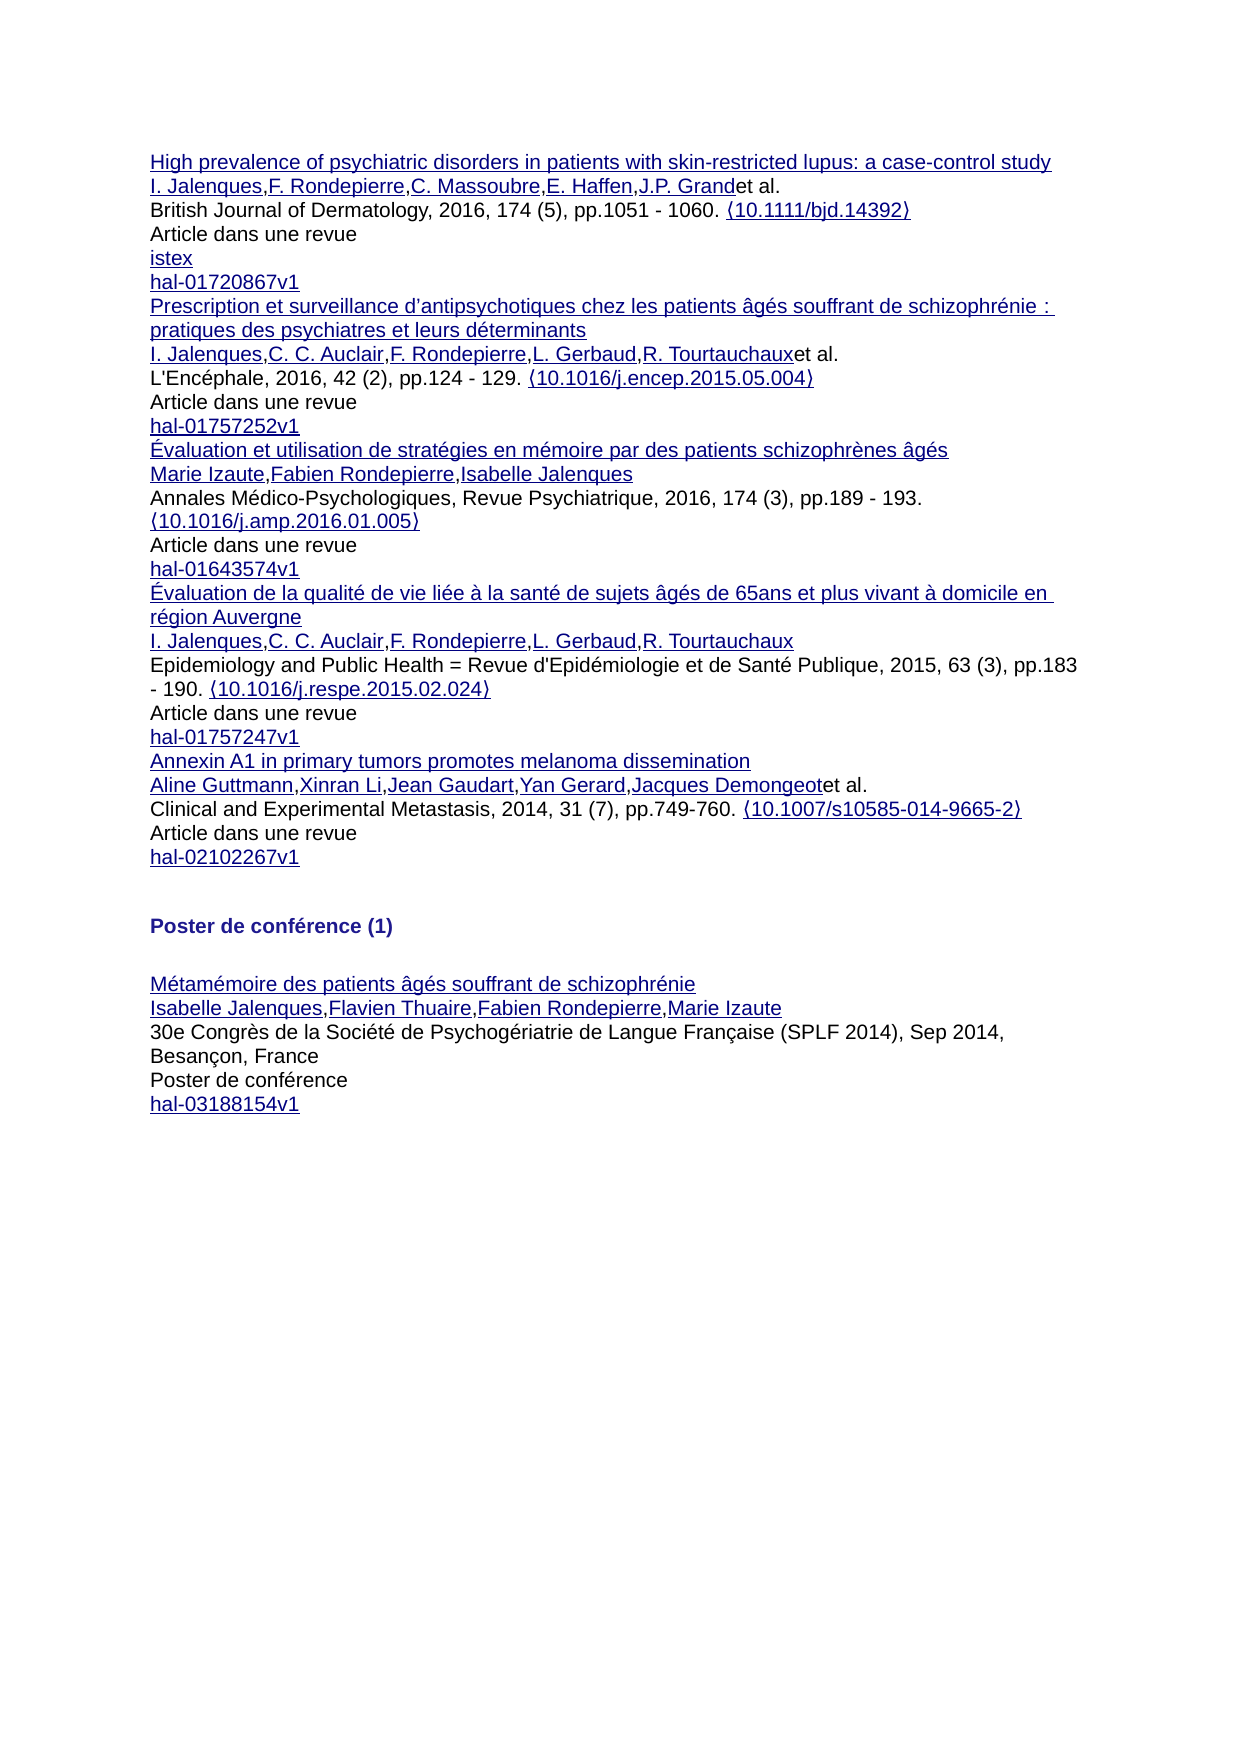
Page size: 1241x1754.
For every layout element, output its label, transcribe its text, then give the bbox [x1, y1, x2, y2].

table_cell High prevalence of psychiatric disorders in patients with skin-restricted lupus: a case-control study I. Jalenques,F. Rondepierre,C. Massoubre,E. Haffen,J.P. Grandet al. British Journal of Dermatology, 2016, 174 (5), pp.1051 - 1060. ⟨10.1111/bjd.14392⟩ Article dans une revue istex hal-01720867v1 [150, 150, 1090, 294]
table_cell Annexin A1 in primary tumors promotes melanoma dissemination Aline Guttmann,Xinran Li,Jean Gaudart,Yan Gerard,Jacques Demongeotet al. Clinical and Experimental Metastasis, 2014, 31 (7), pp.749-760. ⟨10.1007/s10585-014-9665-2⟩ Article dans une revue hal-02102267v1 [150, 749, 1090, 869]
subtitle Poster de conférence (1) [150, 913, 1090, 937]
table_cell Évaluation et utilisation de stratégies en mémoire par des patients schizophrènes âgés Marie Izaute,Fabien Rondepierre,Isabelle Jalenques Annales Médico-Psychologiques, Revue Psychiatrique, 2016, 174 (3), pp.189 - 193. ⟨10.1016/j.amp.2016.01.005⟩ Article dans une revue hal-01643574v1 [150, 438, 1090, 581]
table_header Métamémoire des patients âgés souffrant de schizophrénie Isabelle Jalenques,Flavien Thuaire,Fabien Rondepierre,Marie Izaute 30e Congrès de la Société de Psychogériatrie de Langue Française (SPLF 2014), Sep 2014, Besançon, France Poster de conférence hal-03188154v1 [150, 972, 1090, 1116]
table_cell Prescription et surveillance d’antipsychotiques chez les patients âgés souffrant de schizophrénie : pratiques des psychiatres et leurs déterminants I. Jalenques,C. C. Auclair,F. Rondepierre,L. Gerbaud,R. Tourtauchauxet al. L'Encéphale, 2016, 42 (2), pp.124 - 129. ⟨10.1016/j.encep.2015.05.004⟩ Article dans une revue hal-01757252v1 [150, 294, 1090, 437]
table_cell Évaluation de la qualité de vie liée à la santé de sujets âgés de 65ans et plus vivant à domicile en région Auvergne I. Jalenques,C. C. Auclair,F. Rondepierre,L. Gerbaud,R. Tourtauchaux Epidemiology and Public Health = Revue d'Epidémiologie et de Santé Publique, 2015, 63 (3), pp.183 - 190. ⟨10.1016/j.respe.2015.02.024⟩ Article dans une revue hal-01757247v1 [150, 581, 1090, 749]
